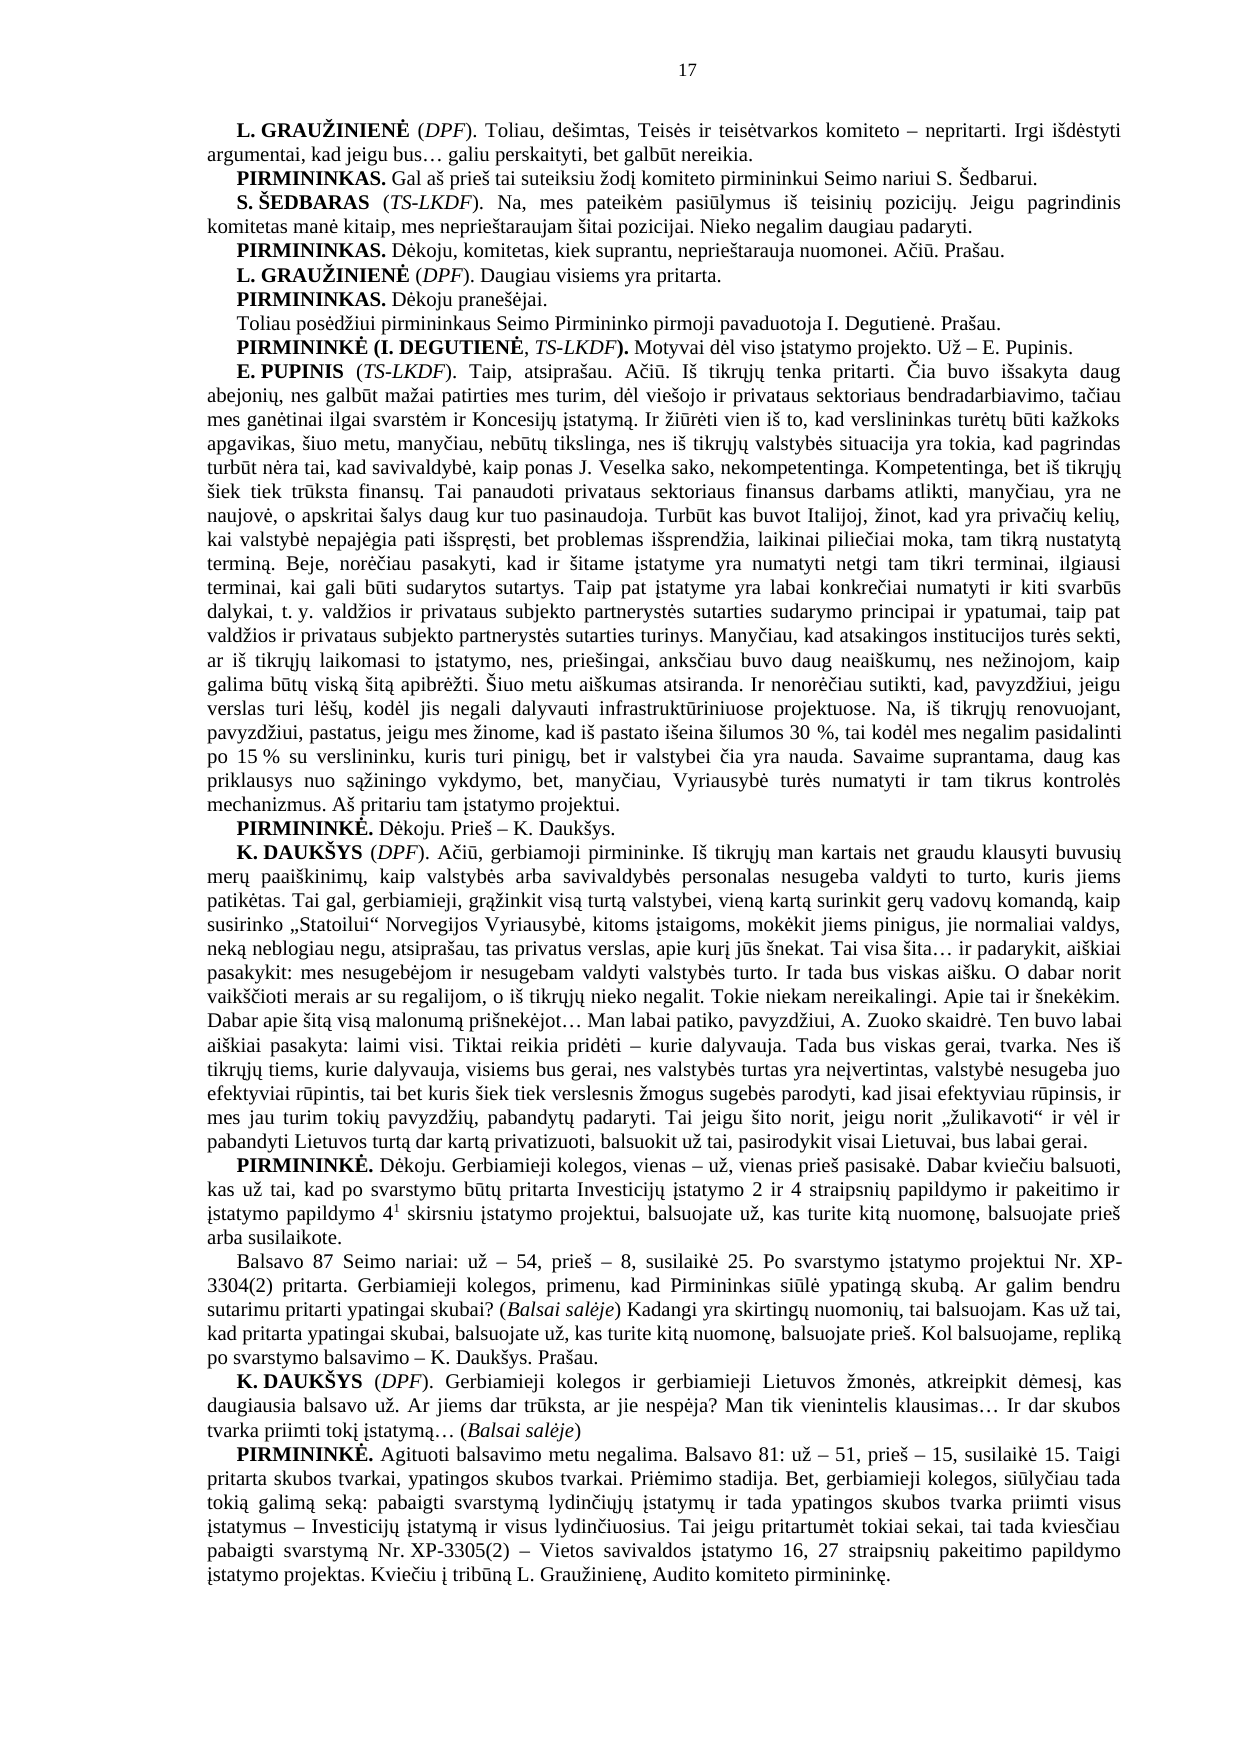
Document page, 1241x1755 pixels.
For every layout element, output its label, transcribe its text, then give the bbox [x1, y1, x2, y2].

text PIRMININKAS. Gal aš prieš tai suteiksiu žodį komiteto pirmininkui Seimo nariui S. Šedbarui. [207, 166, 1122, 190]
text Toliau posėdžiui pirmininkaus Seimo Pirmininko pirmoji pavaduotoja I. Degutienė. Prašau. [207, 311, 1122, 335]
text Balsavo 87 Seimo nariai: už – 54, prieš – 8, susilaikė 25. Po svarstymo įstatymo projektui Nr. XP-3304(2) pritarta. Gerbiamieji kolegos, primenu, kad Pirmininkas siūlė ypatingą skubą. Ar galim bendru sutarimu pritarti ypatingai skubai? (Balsai salėje) Kadangi yra skirtingų nuomonių, tai balsuojam. Kas už tai, kad pritarta ypatingai skubai, balsuojate už, kas turite kitą nuomonę, balsuojate prieš. Kol balsuojame, repliką po svarstymo balsavimo – K. Daukšys. Prašau. [207, 1249, 1122, 1369]
text K. DAUKŠYS (DPF). Gerbiamieji kolegos ir gerbiamieji Lietuvos žmonės, atkreipkit dėmesį, kas daugiausia balsavo už. Ar jiems dar trūksta, ar jie nespėja? Man tik vienintelis klausimas… Ir dar skubos tvarka priimti tokį įstatymą… (Balsai salėje) [207, 1369, 1122, 1442]
text L. GRAUŽINIENĖ (DPF). Daugiau visiems yra pritarta. [207, 262, 1122, 287]
text PIRMININKĖ. Dėkoju. Prieš – K. Daukšys. [207, 816, 1122, 840]
text S. ŠEDBARAS (TS-LKDF). Na, mes pateikėm pasiūlymus iš teisinių pozicijų. Jeigu pagrindinis komitetas manė kitaip, mes neprieštaraujam šitai pozicijai. Nieko negalim daugiau padaryti. [207, 190, 1122, 238]
text PIRMININKAS. Dėkoju, komitetas, kiek suprantu, neprieštarauja nuomonei. Ačiū. Prašau. [207, 238, 1122, 262]
text E. PUPINIS (TS-LKDF). Taip, atsiprašau. Ačiū. Iš tikrųjų tenka pritarti. Čia buvo išsakyta daug abejonių, nes galbūt mažai patirties mes turim, dėl viešojo ir privataus sektoriaus bendradarbiavimo, tačiau mes ganėtinai ilgai svarstėm ir Koncesijų įstatymą. Ir žiūrėti vien iš to, kad verslininkas turėtų būti kažkoks apgavikas, šiuo metu, manyčiau, nebūtų tikslinga, nes iš tikrųjų valstybės situacija yra tokia, kad pagrindas turbūt nėra tai, kad savivaldybė, kaip ponas J. Veselka sako, nekompetentinga. Kompetentinga, bet iš tikrųjų šiek tiek trūksta finansų. Tai panaudoti privataus sektoriaus finansus darbams atlikti, manyčiau, yra ne naujovė, o apskritai šalys daug kur tuo pasinaudoja. Turbūt kas buvot Italijoj, žinot, kad yra privačių kelių, kai valstybė nepajėgia pati išspręsti, bet problemas išsprendžia, laikinai piliečiai moka, tam tikrą nustatytą terminą. Beje, norėčiau pasakyti, kad ir šitame įstatyme yra numatyti netgi tam tikri terminai, ilgiausi terminai, kai gali būti sudarytos sutartys. Taip pat įstatyme yra labai konkrečiai numatyti ir kiti svarbūs dalykai, t. y. valdžios ir privataus subjekto partnerystės sutarties sudarymo principai ir ypatumai, taip pat valdžios ir privataus subjekto partnerystės sutarties turinys. Manyčiau, kad atsakingos institucijos turės sekti, ar iš tikrųjų laikomasi to įstatymo, nes, priešingai, anksčiau buvo daug neaiškumų, nes nežinojom, kaip galima būtų viską šitą apibrėžti. Šiuo metu aiškumas atsiranda. Ir nenorėčiau sutikti, kad, pavyzdžiui, jeigu verslas turi lėšų, kodėl jis negali dalyvauti infrastruktūriniuose projektuose. Na, iš tikrųjų renovuojant, pavyzdžiui, pastatus, jeigu mes žinome, kad iš pastato išeina šilumos 30 %, tai kodėl mes negalim pasidalinti po 15 % su verslininku, kuris turi pinigų, bet ir valstybei čia yra nauda. Savaime suprantama, daug kas priklausys nuo sąžiningo vykdymo, bet, manyčiau, Vyriausybė turės numatyti ir tam tikrus kontrolės mechanizmus. Aš pritariu tam įstatymo projektui. [207, 359, 1122, 816]
text L. GRAUŽINIENĖ (DPF). Toliau, dešimtas, Teisės ir teisėtvarkos komiteto – nepritarti. Irgi išdėstyti argumentai, kad jeigu bus… galiu perskaityti, bet galbūt nereikia. [207, 118, 1122, 166]
text PIRMININKĖ. Dėkoju. Gerbiamieji kolegos, vienas – už, vienas prieš pasisakė. Dabar kviečiu balsuoti, kas už tai, kad po svarstymo būtų pritarta Investicijų įstatymo 2 ir 4 straipsnių papildymo ir pakeitimo ir įstatymo papildymo 41 skirsniu įstatymo projektui, balsuojate už, kas turite kitą nuomonę, balsuojate prieš arba susilaikote. [207, 1153, 1122, 1249]
text PIRMININKĖ (I. DEGUTIENĖ, TS-LKDF). Motyvai dėl viso įstatymo projekto. Už – E. Pupinis. [207, 335, 1122, 359]
text PIRMININKĖ. Agituoti balsavimo metu negalima. Balsavo 81: už – 51, prieš – 15, susilaikė 15. Taigi pritarta skubos tvarkai, ypatingos skubos tvarkai. Priėmimo stadija. Bet, gerbiamieji kolegos, siūlyčiau tada tokią galimą seką: pabaigti svarstymą lydinčiųjų įstatymų ir tada ypatingos skubos tvarka priimti visus įstatymus – Investicijų įstatymą ir visus lydinčiuosius. Tai jeigu pritartumėt tokiai sekai, tai tada kviesčiau pabaigti svarstymą Nr. XP-3305(2) – Vietos savivaldos įstatymo 16, 27 straipsnių pakeitimo papildymo įstatymo projektas. Kviečiu į tribūną L. Graužinienę, Audito komiteto pirmininkę. [207, 1442, 1122, 1586]
text K. DAUKŠYS (DPF). Ačiū, gerbiamoji pirmininke. Iš tikrųjų man kartais net graudu klausyti buvusių merų paaiškinimų, kaip valstybės arba savivaldybės personalas nesugeba valdyti to turto, kuris jiems patikėtas. Tai gal, gerbiamieji, grąžinkit visą turtą valstybei, vieną kartą surinkit gerų vadovų komandą, kaip susirinko „Statoilui“ Norvegijos Vyriausybė, kitoms įstaigoms, mokėkit jiems pinigus, jie normaliai valdys, neką neblogiau negu, atsiprašau, tas privatus verslas, apie kurį jūs šnekat. Tai visa šita… ir padarykit, aiškiai pasakykit: mes nesugebėjom ir nesugebam valdyti valstybės turto. Ir tada bus viskas aišku. O dabar norit vaikščioti merais ar su regalijom, o iš tikrųjų nieko negalit. Tokie niekam nereikalingi. Apie tai ir šnekėkim. Dabar apie šitą visą malonumą prišnekėjot… Man labai patiko, pavyzdžiui, A. Zuoko skaidrė. Ten buvo labai aiškiai pasakyta: laimi visi. Tiktai reikia pridėti – kurie dalyvauja. Tada bus viskas gerai, tvarka. Nes iš tikrųjų tiems, kurie dalyvauja, visiems bus gerai, nes valstybės turtas yra neįvertintas, valstybė nesugeba juo efektyviai rūpintis, tai bet kuris šiek tiek verslesnis žmogus sugebės parodyti, kad jisai efektyviau rūpinsis, ir mes jau turim tokių pavyzdžių, pabandytų padaryti. Tai jeigu šito norit, jeigu norit „žulikavoti“ ir vėl ir pabandyti Lietuvos turtą dar kartą privatizuoti, balsuokit už tai, pasirodykit visai Lietuvai, bus labai gerai. [207, 840, 1122, 1153]
text PIRMININKAS. Dėkoju pranešėjai. [207, 287, 1122, 311]
